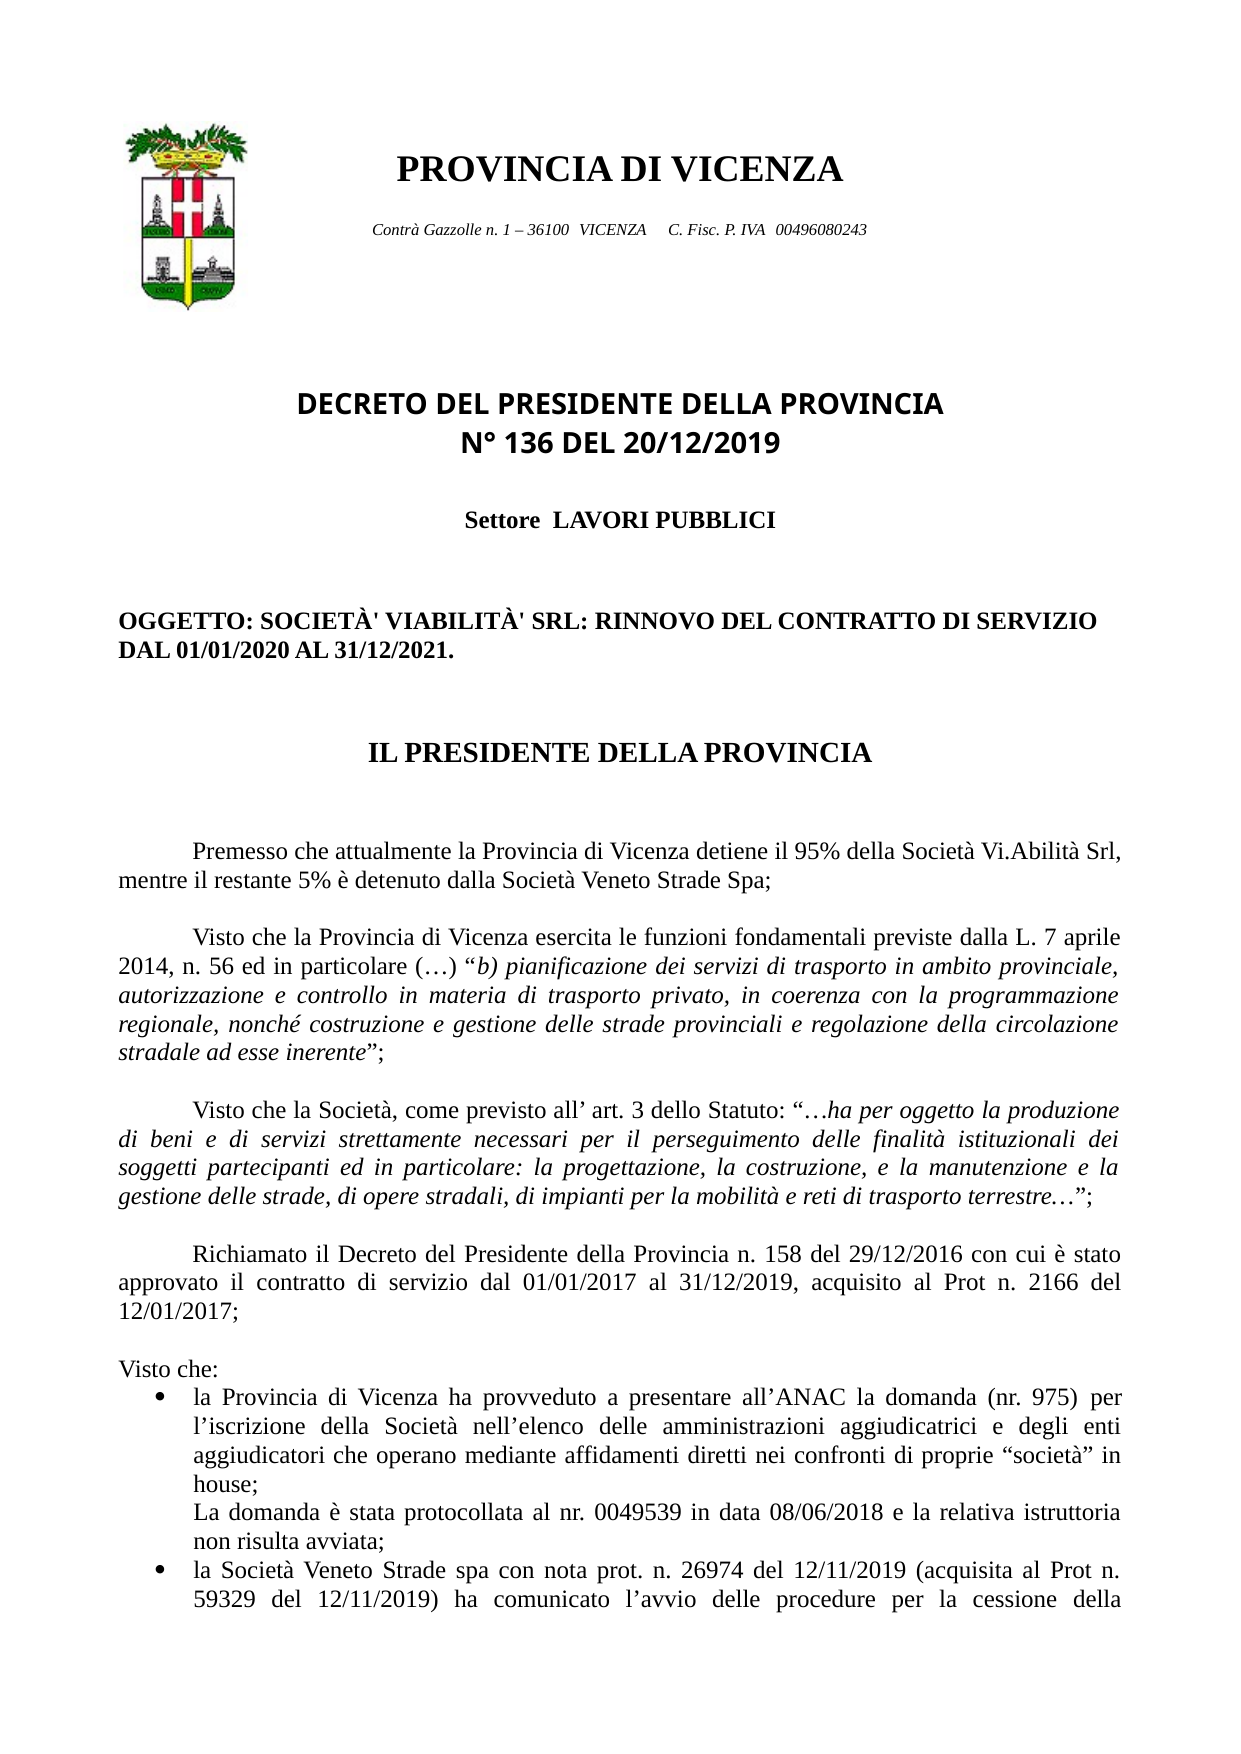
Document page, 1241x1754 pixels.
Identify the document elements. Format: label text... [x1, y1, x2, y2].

list La domanda è stata protocollata al nr. 0049539 in data 08/06/2018 e la relativa istruttoria non risulta avviata; [193, 1497, 1122, 1555]
text N° 136 DEL 20/12/2019 [118, 423, 1122, 462]
subtitle Contrà Gazzolle n. 1 – 36100 VICENZA C. Fisc. P. IVA 00496080243 [249, 219, 1122, 239]
text Visto che la Provincia di Vicenza esercita le funzioni fondamentali previste dalla L. 7 aprile 2014, n. 56 ed in particolare (…) “b) pianificazione dei servizi di trasporto in ambito provinciale, autorizzazione e controllo in materia di trasporto privato, in coerenza con la programmazione regionale, nonché costruzione e gestione delle strade provinciali e regolazione della circolazione stradale ad esse inerente”; [118, 922, 1122, 1066]
text Visto che: [118, 1354, 1122, 1382]
picture [123, 121, 249, 312]
text IL PRESIDENTE DELLA PROVINCIA [118, 736, 1122, 769]
text Richiamato il Decreto del Presidente della Provincia n. 158 del 29/12/2016 con cui è stato approvato il contratto di servizio dal 01/01/2017 al 31/12/2019, acquisito al Prot n. 2166 del 12/01/2017; [118, 1239, 1122, 1325]
list la Provincia di Vicenza ha provveduto a presentare all’ANAC la domanda (nr. 975) per l’iscrizione della Società nell’elenco delle amministrazioni aggiudicatrici e degli enti aggiudicatori che operano mediante affidamenti diretti nei confronti di proprie “società” in house; [156, 1382, 1122, 1497]
text OGGETTO: SOCIETÀ' VIABILITÀ' SRL: RINNOVO DEL CONTRATTO DI SERVIZIO [118, 606, 1122, 635]
text Visto che la Società, come previsto all’ art. 3 dello Statuto: “…ha per oggetto la produzione di beni e di servizi strettamente necessari per il perseguimento delle finalità istituzionali dei soggetti partecipanti ed in particolare: la progettazione, la costruzione, e la manutenzione e la gestione delle strade, di opere stradali, di impianti per la mobilità e reti di trasporto terrestre…”; [118, 1095, 1122, 1210]
text Settore LAVORI PUBBLICI [118, 506, 1122, 534]
text DAL 01/01/2020 AL 31/12/2021. [118, 635, 1122, 692]
list la Società Veneto Strade spa con nota prot. n. 26974 del 12/11/2019 (acquisita al Prot n. 59329 del 12/11/2019) ha comunicato l’avvio delle procedure per la cessione della [156, 1555, 1122, 1612]
text PROVINCIA DI VICENZA [249, 147, 1122, 190]
text DECRETO DEL PRESIDENTE DELLA PROVINCIA [118, 383, 1122, 423]
text Premesso che attualmente la Provincia di Vicenza detiene il 95% della Società Vi.Abilità Srl, mentre il restante 5% è detenuto dalla Società Veneto Strade Spa; [118, 836, 1122, 894]
